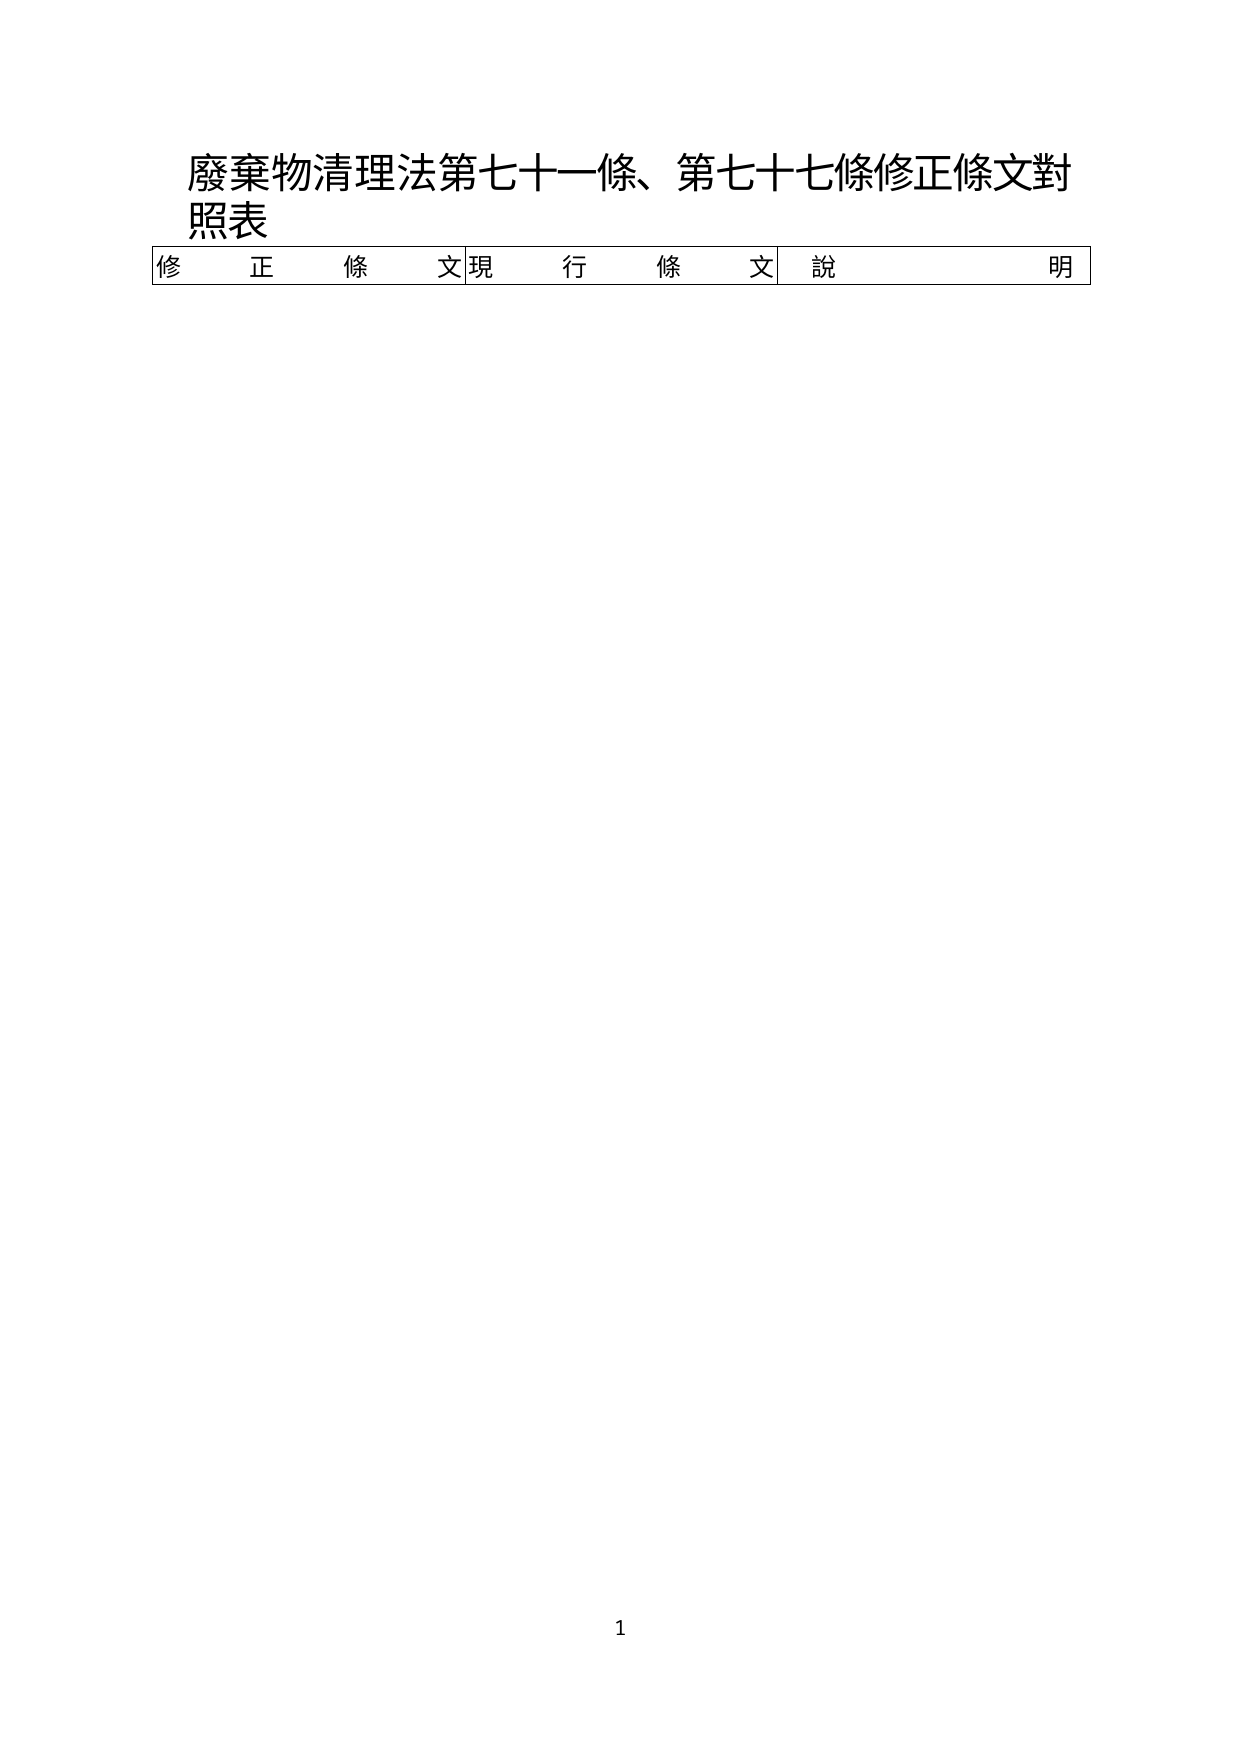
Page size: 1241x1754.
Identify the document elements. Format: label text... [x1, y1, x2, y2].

table_header 說 明 [778, 247, 1090, 284]
table_header 修正條文 [153, 247, 465, 284]
table_header 現行條文 [466, 247, 777, 284]
text 廢棄物清理法第七十一條、第七十七條修正條文對照表 [187, 150, 1073, 246]
